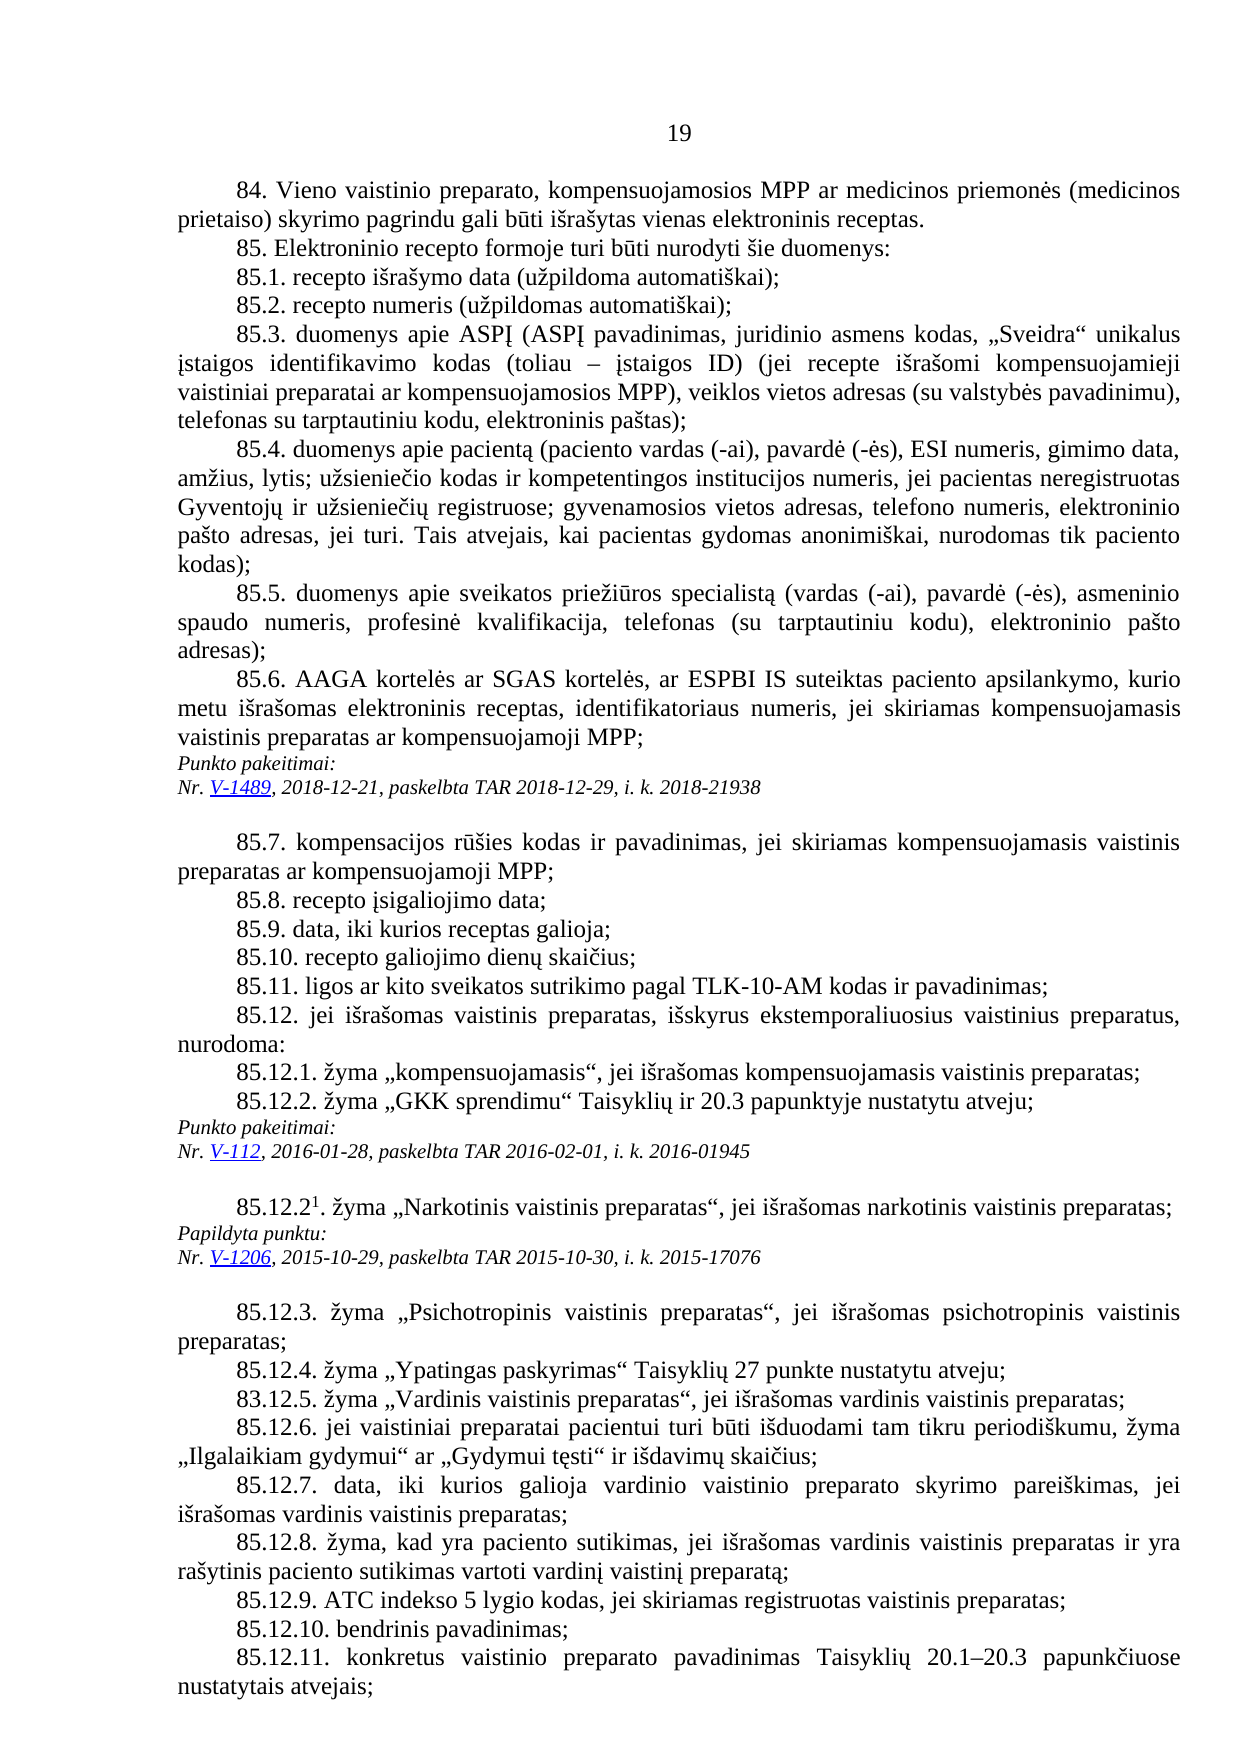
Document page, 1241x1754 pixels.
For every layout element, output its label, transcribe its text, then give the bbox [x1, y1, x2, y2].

text 85.12.8. žyma, kad yra paciento sutikimas, jei išrašomas vardinis vaistinis preparatas ir yra rašytinis paciento sutikimas vartoti vardinį vaistinį preparatą; [177, 1527, 1181, 1585]
text 85. Elektroninio recepto formoje turi būti nurodyti šie duomenys: [177, 233, 1181, 262]
text 85.12.21. žyma „Narkotinis vaistinis preparatas“, jei išrašomas narkotinis vaistinis preparatas; [177, 1192, 1181, 1221]
text 85.12. jei išrašomas vaistinis preparatas, išskyrus ekstemporaliuosius vaistinius preparatus, nurodoma: [177, 1000, 1181, 1057]
text Nr. V-1206, 2015-10-29, paskelbta TAR 2015-10-30, i. k. 2015-17076 [177, 1245, 1181, 1269]
text Nr. V-112, 2016-01-28, paskelbta TAR 2016-02-01, i. k. 2016-01945 [177, 1139, 1181, 1163]
text 84. Vieno vaistinio preparato, kompensuojamosios MPP ar medicinos priemonės (medicinos prietaiso) skyrimo pagrindu gali būti išrašytas vienas elektroninis receptas. [177, 176, 1181, 233]
text 85.12.7. data, iki kurios galioja vardinio vaistinio preparato skyrimo pareiškimas, jei išrašomas vardinis vaistinis preparatas; [177, 1470, 1181, 1527]
text Papildyta punktu: [177, 1221, 1181, 1245]
text 85.12.6. jei vaistiniai preparatai pacientui turi būti išduodami tam tikru periodiškumu, žyma „Ilgalaikiam gydymui“ ar „Gydymui tęsti“ ir išdavimų skaičius; [177, 1412, 1181, 1470]
text 85.12.10. bendrinis pavadinimas; [177, 1614, 1181, 1642]
text 85.9. data, iki kurios receptas galioja; [177, 914, 1181, 942]
text Punkto pakeitimai: [177, 1115, 1181, 1139]
text 85.4. duomenys apie pacientą (paciento vardas (-ai), pavardė (-ės), ESI numeris, gimimo data, amžius, lytis; užsieniečio kodas ir kompetentingos institucijos numeris, jei pacientas neregistruotas Gyventojų ir užsieniečių registruose; gyvenamosios vietos adresas, telefono numeris, elektroninio pašto adresas, jei turi. Tais atvejais, kai pacientas gydomas anonimiškai, nurodomas tik paciento kodas); [177, 434, 1181, 578]
text 85.12.2. žyma „GKK sprendimu“ Taisyklių ir 20.3 papunktyje nustatytu atveju; [177, 1086, 1181, 1115]
text 85.5. duomenys apie sveikatos priežiūros specialistą (vardas (-ai), pavardė (-ės), asmeninio spaudo numeris, profesinė kvalifikacija, telefonas (su tarptautiniu kodu), elektroninio pašto adresas); [177, 578, 1181, 664]
text 85.10. recepto galiojimo dienų skaičius; [177, 942, 1181, 971]
text 85.3. duomenys apie ASPĮ (ASPĮ pavadinimas, juridinio asmens kodas, „Sveidra“ unikalus įstaigos identifikavimo kodas (toliau – įstaigos ID) (jei recepte išrašomi kompensuojamieji vaistiniai preparatai ar kompensuojamosios MPP), veiklos vietos adresas (su valstybės pavadinimu), telefonas su tarptautiniu kodu, elektroninis paštas); [177, 319, 1181, 434]
text 85.7. kompensacijos rūšies kodas ir pavadinimas, jei skiriamas kompensuojamasis vaistinis preparatas ar kompensuojamoji MPP; [177, 827, 1181, 885]
text Nr. V-1489, 2018-12-21, paskelbta TAR 2018-12-29, i. k. 2018-21938 [177, 775, 1181, 799]
text 85.12.9. ATC indekso 5 lygio kodas, jei skiriamas registruotas vaistinis preparatas; [177, 1585, 1181, 1614]
text 85.6. AAGA kortelės ar SGAS kortelės, ar ESPBI IS suteiktas paciento apsilankymo, kurio metu išrašomas elektroninis receptas, identifikatoriaus numeris, jei skiriamas kompensuojamasis vaistinis preparatas ar kompensuojamoji MPP; [177, 664, 1181, 751]
text 85.12.11. konkretus vaistinio preparato pavadinimas Taisyklių 20.1–20.3 papunkčiuose nustatytais atvejais; [177, 1642, 1181, 1700]
text 85.12.1. žyma „kompensuojamasis“, jei išrašomas kompensuojamasis vaistinis preparatas; [177, 1057, 1181, 1086]
text 85.11. ligos ar kito sveikatos sutrikimo pagal TLK-10-AM kodas ir pavadinimas; [177, 971, 1181, 1000]
text 85.12.4. žyma „Ypatingas paskyrimas“ Taisyklių 27 punkte nustatytu atveju; [177, 1355, 1181, 1384]
text 85.2. recepto numeris (užpildomas automatiškai); [177, 291, 1181, 319]
text 85.1. recepto išrašymo data (užpildoma automatiškai); [177, 262, 1181, 291]
text 83.12.5. žyma „Vardinis vaistinis preparatas“, jei išrašomas vardinis vaistinis preparatas; [177, 1384, 1181, 1412]
text 85.12.3. žyma „Psichotropinis vaistinis preparatas“, jei išrašomas psichotropinis vaistinis preparatas; [177, 1297, 1181, 1355]
text Punkto pakeitimai: [177, 751, 1181, 775]
text 85.8. recepto įsigaliojimo data; [177, 885, 1181, 914]
